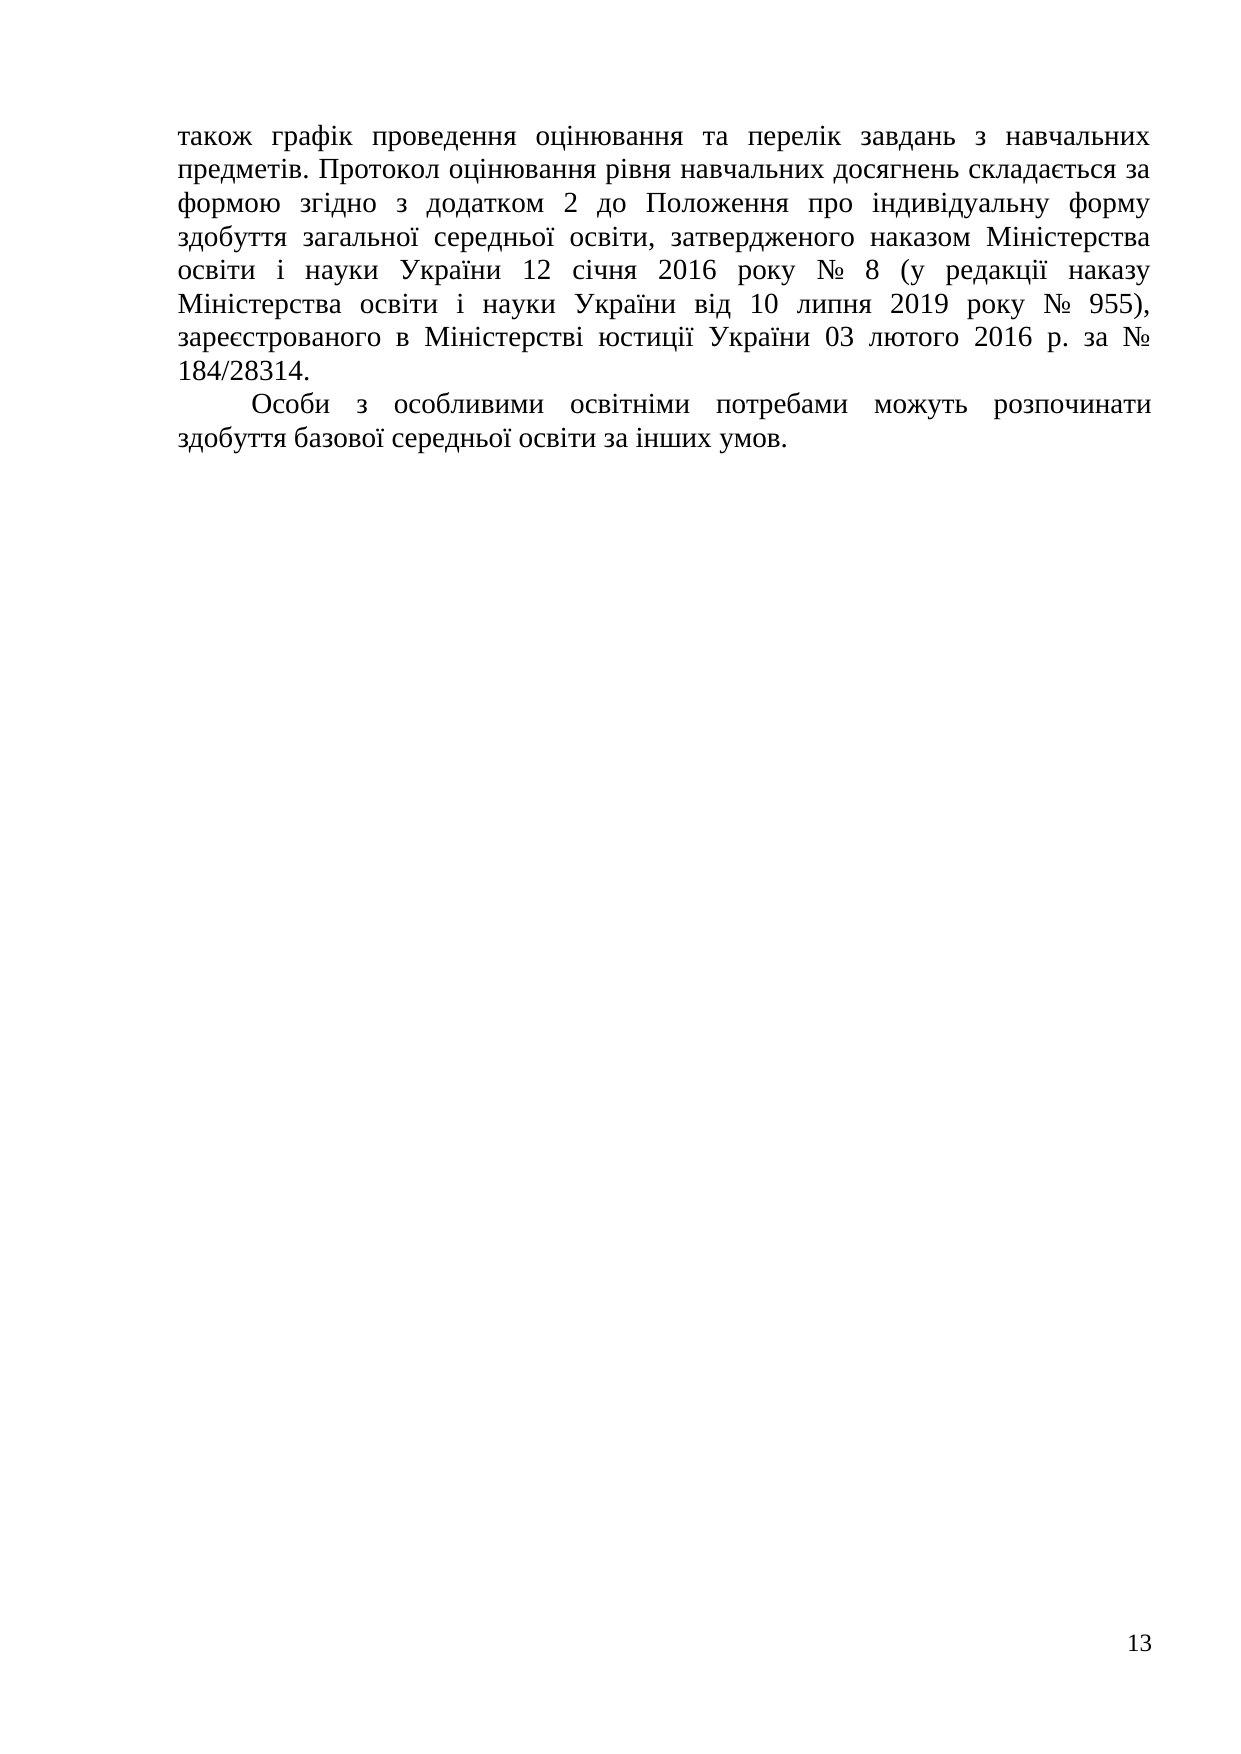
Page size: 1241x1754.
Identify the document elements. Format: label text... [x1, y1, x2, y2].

text Особи з особливими освітніми потребами можуть розпочинати здобуття базової середньої освіти за інших умов. [177, 386, 1152, 453]
text також графік проведення оцінювання та перелік завдань з навчальних предметів. Протокол оцінювання рівня навчальних досягнень складається за формою згідно з додатком 2 до Положення про індивідуальну форму здобуття загальної середньої освіти, затвердженого наказом Міністерства освіти і науки України 12 січня 2016 року № 8 (у редакції наказу Міністерства освіти і науки України від 10 липня 2019 року № 955), зареєстрованого в Міністерстві юстиції України 03 лютого 2016 р. за № 184/28314. [177, 118, 1152, 386]
